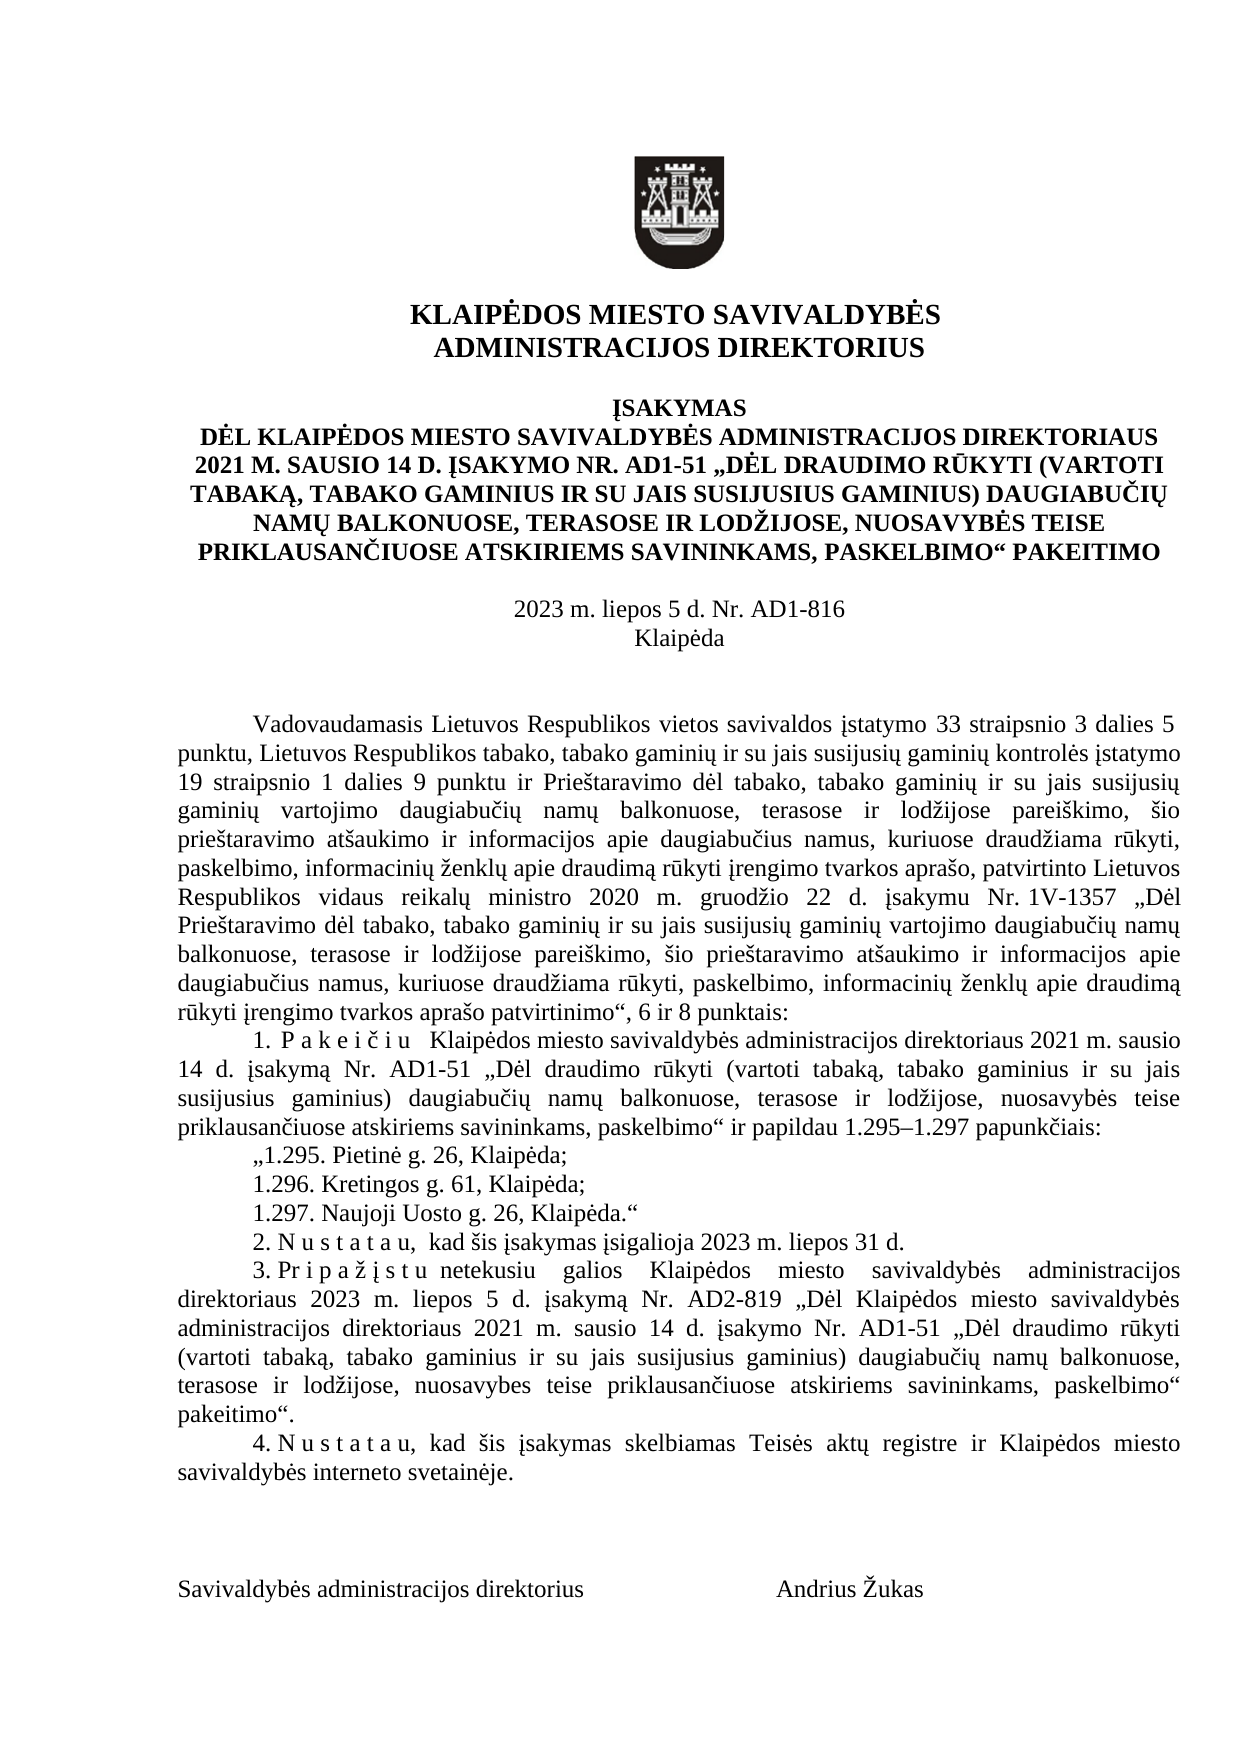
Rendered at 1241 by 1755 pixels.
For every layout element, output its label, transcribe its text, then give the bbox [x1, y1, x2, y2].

text Vadovaudamasis Lietuvos Respublikos vietos savivaldos įstatymo 33 straipsnio 3 dalies 5 punktu, Lietuvos Respublikos tabako, tabako gaminių ir su jais susijusių gaminių kontrolės įstatymo 19 straipsnio 1 dalies 9 punktu ir Prieštaravimo dėl tabako, tabako gaminių ir su jais susijusių gaminių vartojimo daugiabučių namų balkonuose, terasose ir lodžijose pareiškimo, šio prieštaravimo atšaukimo ir informacijos apie daugiabučius namus, kuriuose draudžiama rūkyti, paskelbimo, informacinių ženklų apie draudimą rūkyti įrengimo tvarkos aprašo, patvirtinto Lietuvos Respublikos vidaus reikalų ministro 2020 m. gruodžio 22 d. įsakymu Nr. 1V‑1357 „Dėl Prieštaravimo dėl tabako, tabako gaminių ir su jais susijusių gaminių vartojimo daugiabučių namų balkonuose, terasose ir lodžijose pareiškimo, šio prieštaravimo atšaukimo ir informacijos apie daugiabučius namus, kuriuose draudžiama rūkyti, paskelbimo, informacinių ženklų apie draudimą rūkyti įrengimo tvarkos aprašo patvirtinimo“, 6 ir 8 punktais: [177, 709, 1181, 1025]
text 1. Pakeičiu Klaipėdos miesto savivaldybės administracijos direktoriaus 2021 m. sausio 14 d. įsakymą Nr. AD1-51 „Dėl draudimo rūkyti (vartoti tabaką, tabako gaminius ir su jais susijusius gaminius) daugiabučių namų balkonuose, terasose ir lodžijose, nuosavybės teise priklausančiuose atskiriems savininkams, paskelbimo“ ir papildau 1.295–1.297 papunkčiais: [177, 1025, 1181, 1140]
text 4. Nustatau, kad šis įsakymas skelbiamas Teisės aktų registre ir Klaipėdos miesto savivaldybės interneto svetainėje. [177, 1428, 1181, 1485]
text ADMINISTRACIJOS DIREKTORIUS [177, 331, 1181, 364]
text 2023 m. liepos 5 d. Nr. AD1-816 [177, 594, 1181, 623]
text 3. Pripažįstu netekusiu galios Klaipėdos miesto savivaldybės administracijos direktoriaus 2023 m. liepos 5 d. įsakymą Nr. AD2-819 „Dėl Klaipėdos miesto savivaldybės administracijos direktoriaus 2021 m. sausio 14 d. įsakymo Nr. AD1-51 „Dėl draudimo rūkyti (vartoti tabaką, tabako gaminius ir su jais susijusius gaminius) daugiabučių namų balkonuose, terasose ir lodžijose, nuosavybes teise priklausančiuose atskiriems savininkams, paskelbimo“ pakeitimo“. [177, 1255, 1181, 1428]
text 1.296. Kretingos g. 61, Klaipėda; [177, 1169, 1181, 1198]
text Klaipėda [177, 623, 1181, 652]
text ĮSAKYMAS [177, 393, 1181, 422]
text KLAIPĖDOS MIESTO SAVIVALDYBĖS [177, 297, 1181, 331]
text „1.295. Pietinė g. 26, Klaipėda; [177, 1140, 1181, 1169]
text 2. Nustatau, kad šis įsakymas įsigalioja 2023 m. liepos 31 d. [177, 1227, 1181, 1255]
text 1.297. Naujoji Uosto g. 26, Klaipėda.“ [177, 1198, 1181, 1227]
text Savivaldybės administracijos direktorius Andrius Žukas [177, 1574, 1181, 1603]
text DĖL klaipėdos miesto savivaldybės administracijos direktoriaus 2021 M. SAUSIO 14 D. ĮSAKYMO Nr. ad1-51 „DĖL DRAUDIMO RŪKYTI (VARTOTI TABAKĄ, TABAKO GAMINIUS IR SU JAIS SUSIJUSIUS GAMINIUS) DAUGIABUČIŲ NAMŲ BALKONUOSE, TERASOSE IR LODŽIJOSE, NUOSAVYBĖS TEISE PRIKLAUSANČIUOSE ATSKIRIEMS SAVININKAMS, PASKELBIMO“ PAKEITIMO [177, 422, 1181, 565]
